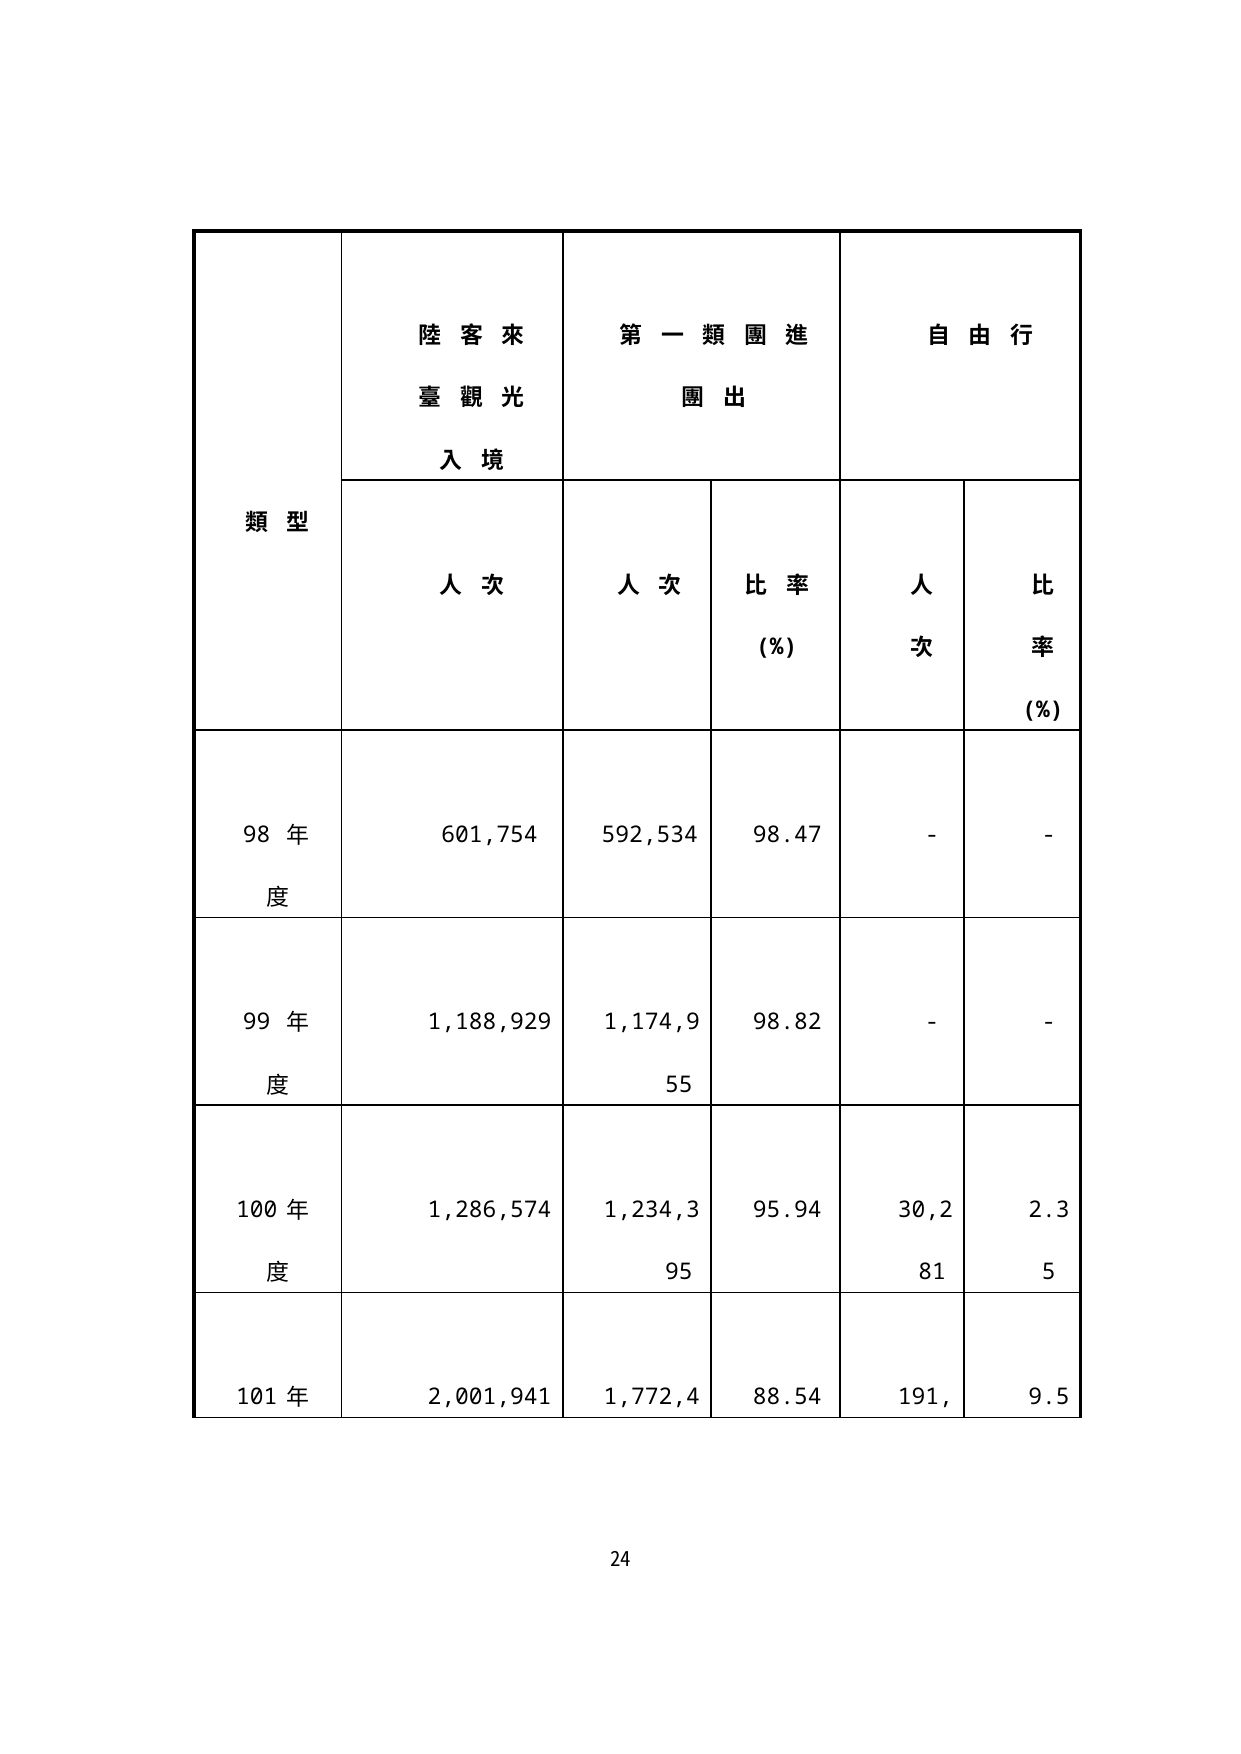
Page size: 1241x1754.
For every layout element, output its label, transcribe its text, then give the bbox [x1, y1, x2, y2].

table_cell 98年度 [196, 731, 341, 917]
table_cell 98.47 [712, 731, 839, 917]
table_header 第一類團進團出 [564, 233, 839, 479]
table_cell 9.5 [965, 1293, 1079, 1417]
table_cell 比率(%) [712, 481, 839, 729]
table_cell - [841, 731, 963, 917]
table_cell 592,534 [564, 731, 710, 917]
table_cell 88.54 [712, 1293, 839, 1417]
table_cell 30,281 [841, 1106, 963, 1292]
table_cell 99年度 [196, 918, 341, 1104]
table_cell - [841, 918, 963, 1104]
table_cell 人次 [841, 481, 963, 729]
table_header 自由行 [841, 233, 1079, 479]
table_cell 98.82 [712, 918, 839, 1104]
table_cell 1,174,955 [564, 918, 710, 1104]
table_cell 100年度 [196, 1106, 341, 1292]
table_cell - [965, 918, 1079, 1104]
table_cell - [965, 731, 1079, 917]
table_cell 101年 [196, 1293, 341, 1417]
table_header 陸客來臺觀光入境 [342, 233, 562, 479]
table_cell 95.94 [712, 1106, 839, 1292]
table_cell 191, [841, 1293, 963, 1417]
table_cell 1,286,574 [342, 1106, 562, 1292]
table_cell 601,754 [342, 731, 562, 917]
table_cell 1,188,929 [342, 918, 562, 1104]
table_cell 1,234,395 [564, 1106, 710, 1292]
table_cell 2.35 [965, 1106, 1079, 1292]
table_cell 人次 [564, 481, 710, 729]
table_header 類型 [196, 233, 341, 729]
table_cell 1,772,4 [564, 1293, 710, 1417]
table_cell 2,001,941 [342, 1293, 562, 1417]
table_cell 人次 [342, 481, 562, 729]
table_cell 比率(%) [965, 481, 1079, 729]
